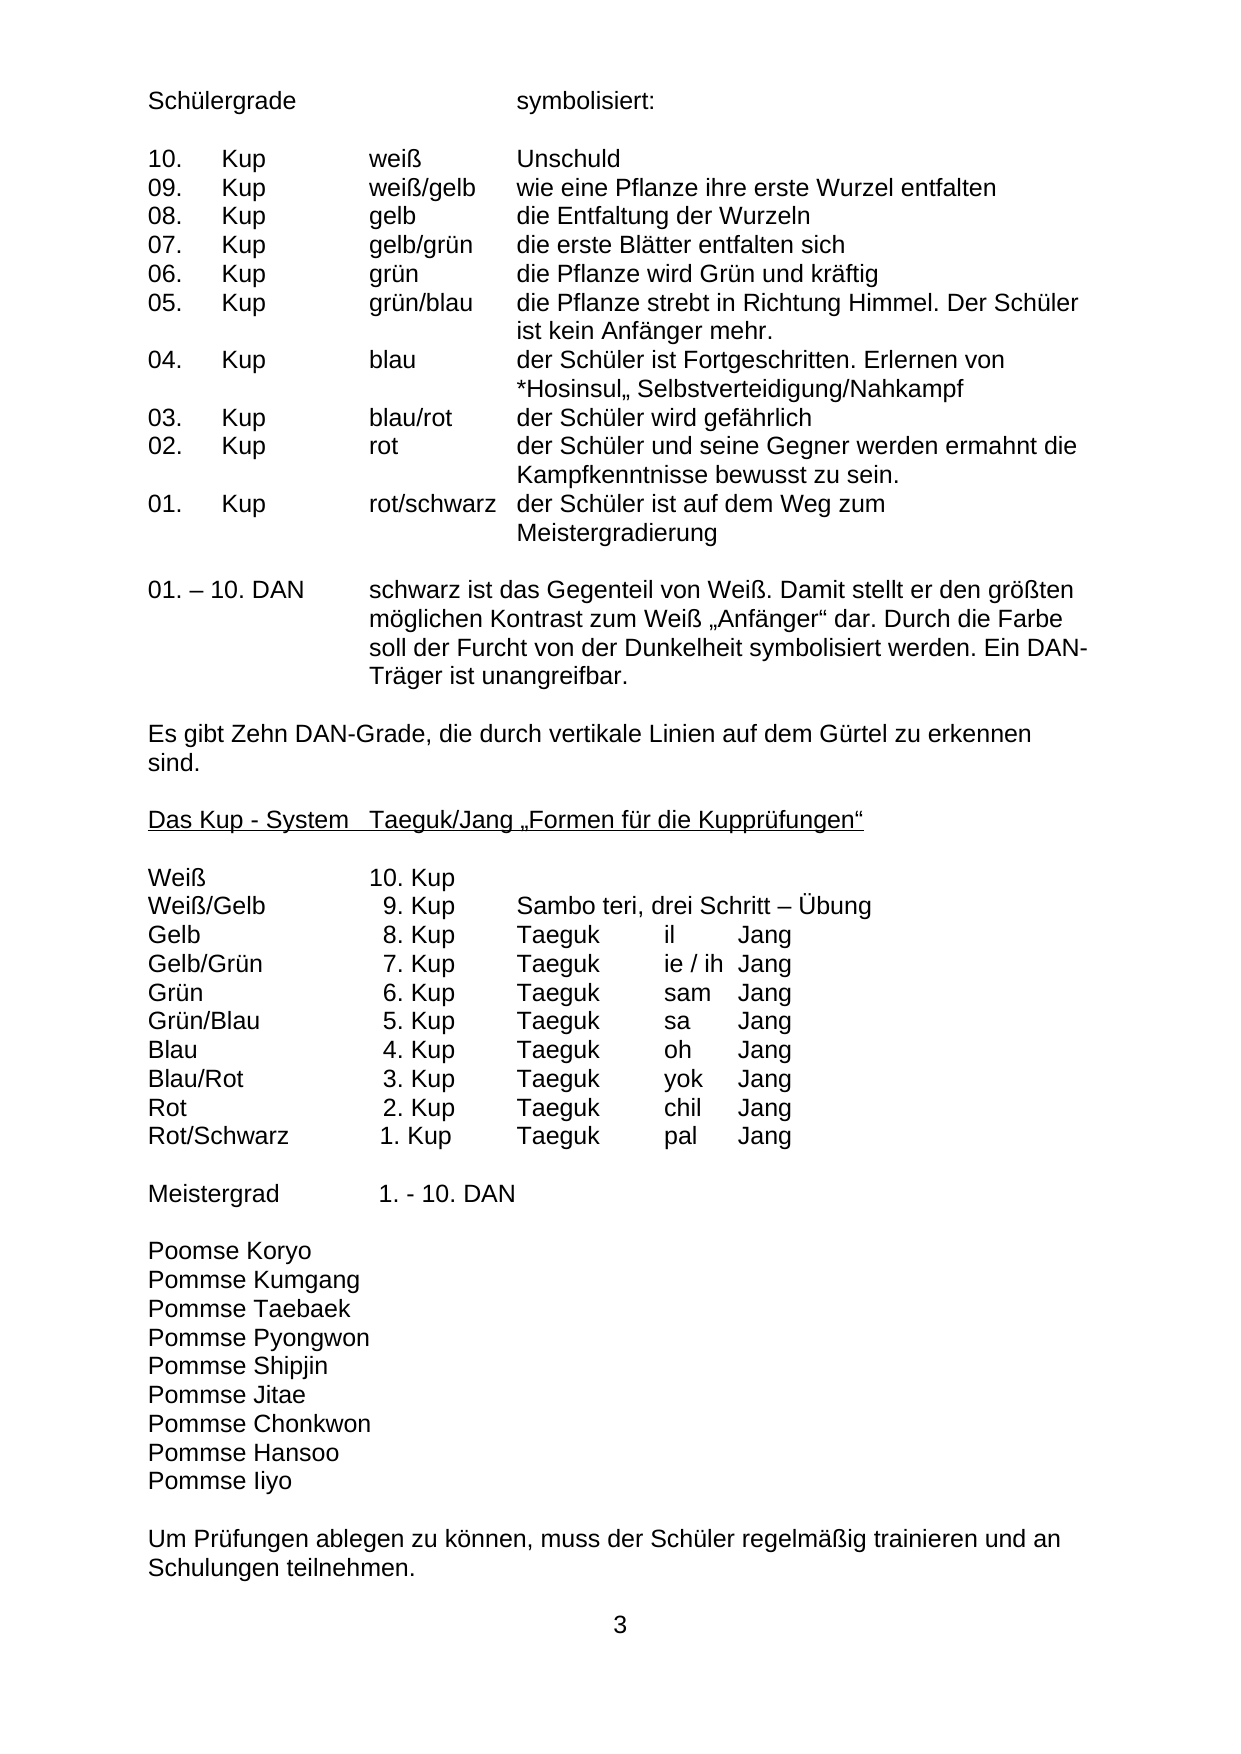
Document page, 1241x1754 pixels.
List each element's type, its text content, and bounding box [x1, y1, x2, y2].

text Schülergrade symbolisiert: [148, 86, 1093, 115]
text Poomse Koryo [148, 1236, 1093, 1265]
text 07. Kup gelb/grün die erste Blätter entfalten sich [148, 230, 1093, 259]
text 04. Kup blau der Schüler ist Fortgeschritten. Erlernen von *Hosinsul„ Selbstverteidigung/Nahkampf [148, 345, 1093, 402]
text Blau/Rot 3. Kup Taeguk yok Jang [148, 1064, 1093, 1092]
text 02. Kup rot der Schüler und seine Gegner werden ermahnt die Kampfkenntnisse bewusst zu sein. [148, 431, 1093, 489]
text Grün/Blau 5. Kup Taeguk sa Jang [148, 1006, 1093, 1035]
text Pommse Pyongwon [148, 1322, 1093, 1351]
text Gelb 8. Kup Taeguk il Jang [148, 920, 1093, 949]
text Meistergrad 1. - 10. DAN [148, 1179, 1093, 1207]
text Blau 4. Kup Taeguk oh Jang [148, 1035, 1093, 1064]
text 10. Kup weiß Unschuld [148, 144, 1093, 172]
text 08. Kup gelb die Entfaltung der Wurzeln [148, 201, 1093, 230]
text 09. Kup weiß/gelb wie eine Pflanze ihre erste Wurzel entfalten [148, 172, 1093, 201]
text 03. Kup blau/rot der Schüler wird gefährlich [148, 402, 1093, 431]
text 01. Kup rot/schwarz der Schüler ist auf dem Weg zum Meistergradierung [148, 489, 1093, 546]
text Pommse Hansoo [148, 1437, 1093, 1466]
text Grün 6. Kup Taeguk sam Jang [148, 977, 1093, 1006]
text 06. Kup grün die Pflanze wird Grün und kräftig [148, 259, 1093, 287]
text Weiß 10. Kup [148, 862, 1093, 891]
text 05. Kup grün/blau die Pflanze strebt in Richtung Himmel. Der Schüler ist kein Anfänger mehr. [148, 287, 1093, 345]
text Pommse Kumgang [148, 1265, 1093, 1294]
text Pommse Chonkwon [148, 1409, 1093, 1437]
text Gelb/Grün 7. Kup Taeguk ie / ih Jang [148, 949, 1093, 977]
text 3 [148, 1610, 1093, 1639]
text Pommse Shipjin [148, 1351, 1093, 1380]
text Das Kup - System Taeguk/Jang „Formen für die Kupprüfungen“ [148, 805, 1093, 834]
text Pommse Jitae [148, 1380, 1093, 1409]
text 01. – 10. DAN schwarz ist das Gegenteil von Weiß. Damit stellt er den größten möglichen Kontrast zum Weiß „Anfänger“ dar. Durch die Farbe soll der Furcht von der Dunkelheit symbolisiert werden. Ein DAN- Träger ist unangreifbar. [148, 575, 1093, 690]
text Pommse Iiyo [148, 1466, 1093, 1495]
text Rot/Schwarz 1. Kup Taeguk pal Jang [148, 1121, 1093, 1150]
text Pommse Taebaek [148, 1294, 1093, 1322]
text Um Prüfungen ablegen zu können, muss der Schüler regelmäßig trainieren und an Schulungen teilnehmen. [148, 1524, 1093, 1581]
text Weiß/Gelb 9. Kup Sambo teri, drei Schritt – Übung [148, 891, 1093, 920]
text Rot 2. Kup Taeguk chil Jang [148, 1092, 1093, 1121]
text Es gibt Zehn DAN-Grade, die durch vertikale Linien auf dem Gürtel zu erkennen sind. [148, 719, 1093, 776]
